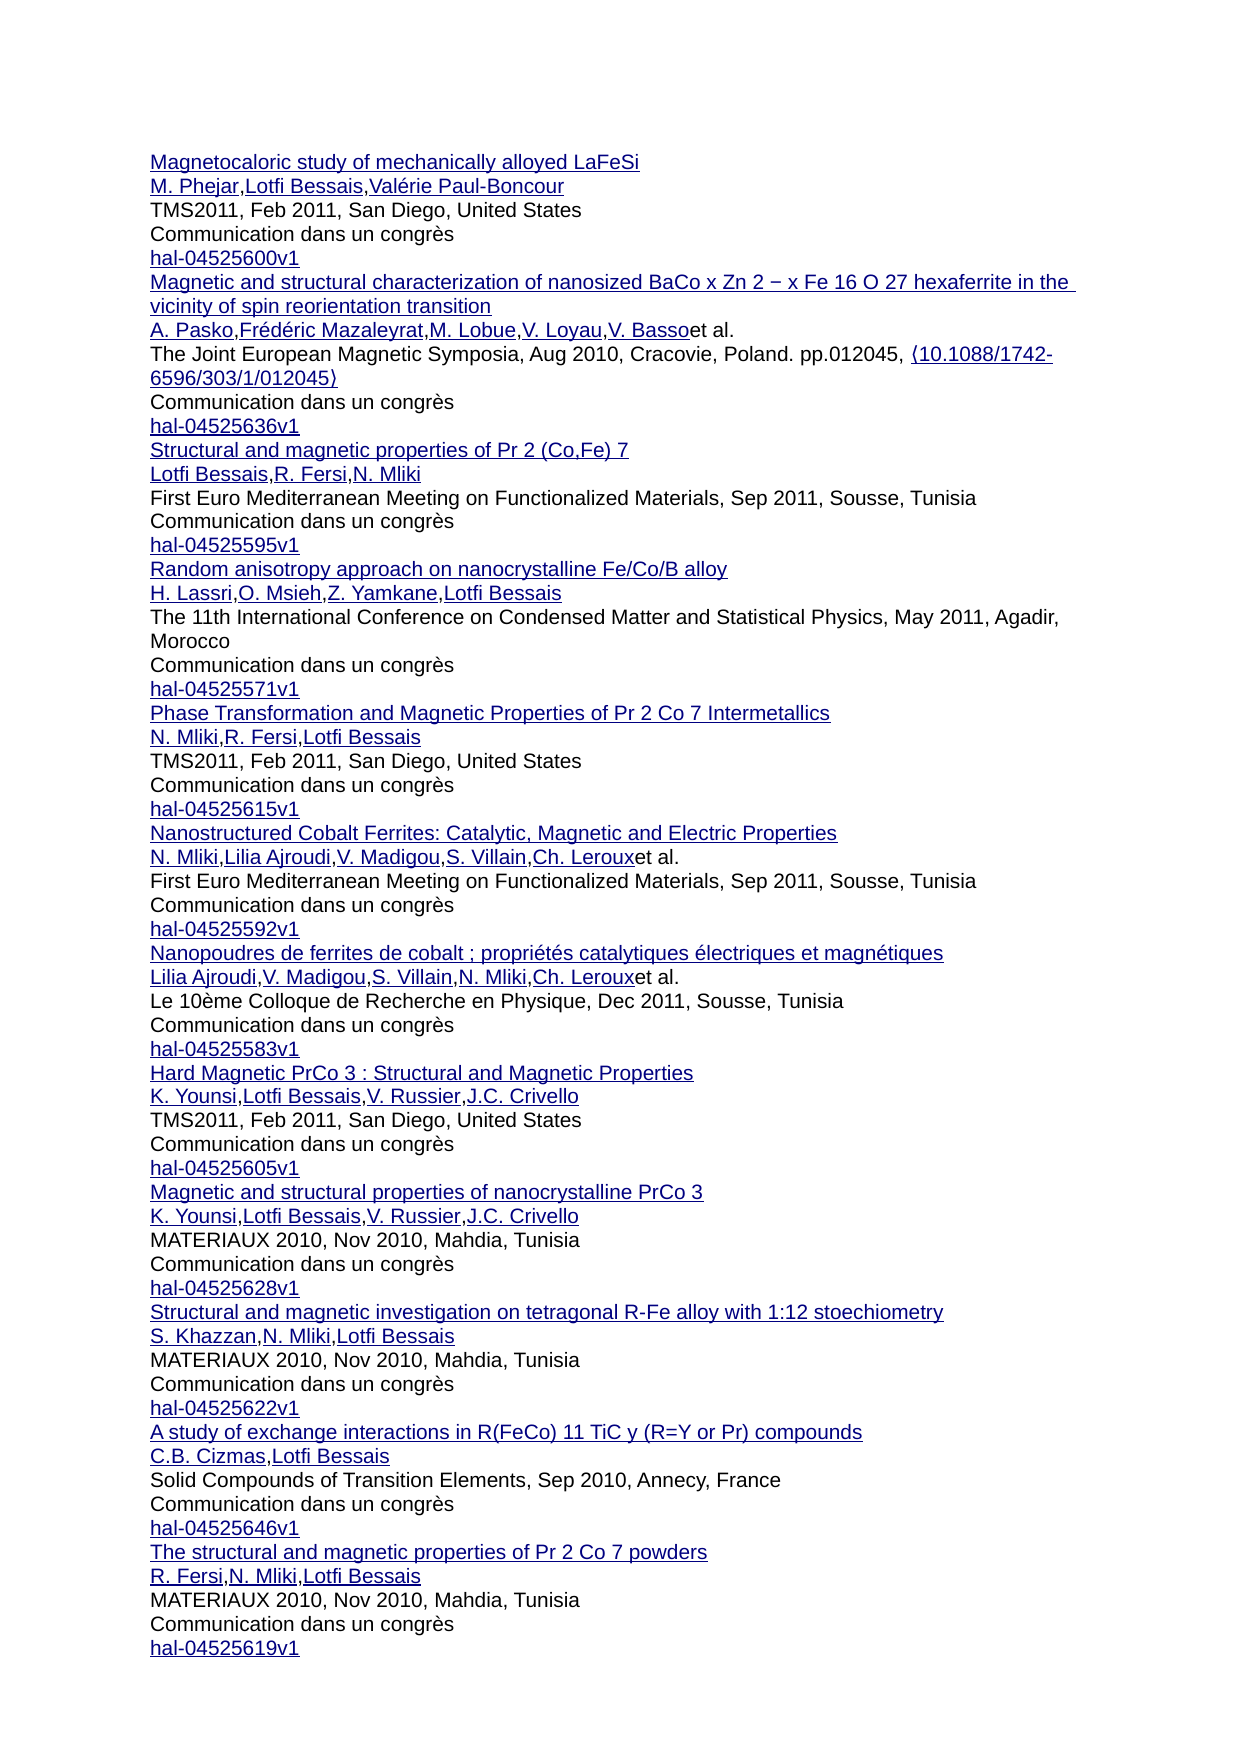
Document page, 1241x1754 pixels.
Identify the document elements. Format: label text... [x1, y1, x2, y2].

table_cell Magnetic and structural characterization of nanosized BaCo x Zn 2 − x Fe 16 O 27 hexaferrite in the vicinity of spin reorientation transition A. Pasko,Frédéric Mazaleyrat,M. Lobue,V. Loyau,V. Bassoet al. The Joint European Magnetic Symposia, Aug 2010, Cracovie, Poland. pp.012045, ⟨10.1088/1742-6596/303/1/012045⟩ Communication dans un congrès hal-04525636v1 [150, 270, 1090, 437]
table_cell Nanostructured Cobalt Ferrites: Catalytic, Magnetic and Electric Properties N. Mliki,Lilia Ajroudi,V. Madigou,S. Villain,Ch. Lerouxet al. First Euro Mediterranean Meeting on Functionalized Materials, Sep 2011, Sousse, Tunisia Communication dans un congrès hal-04525592v1 [150, 821, 1090, 941]
table_cell Structural and magnetic properties of Pr 2 (Co,Fe) 7 Lotfi Bessais,R. Fersi,N. Mliki First Euro Mediterranean Meeting on Functionalized Materials, Sep 2011, Sousse, Tunisia Communication dans un congrès hal-04525595v1 [150, 438, 1090, 557]
table_cell Structural and magnetic investigation on tetragonal R-Fe alloy with 1:12 stoechiometry S. Khazzan,N. Mliki,Lotfi Bessais MATERIAUX 2010, Nov 2010, Mahdia, Tunisia Communication dans un congrès hal-04525622v1 [150, 1300, 1090, 1420]
table_cell Random anisotropy approach on nanocrystalline Fe/Co/B alloy H. Lassri,O. Msieh,Z. Yamkane,Lotfi Bessais The 11th International Conference on Condensed Matter and Statistical Physics, May 2011, Agadir, Morocco Communication dans un congrès hal-04525571v1 [150, 557, 1090, 701]
table_cell Magnetocaloric study of mechanically alloyed LaFeSi M. Phejar,Lotfi Bessais,Valérie Paul-Boncour TMS2011, Feb 2011, San Diego, United States Communication dans un congrès hal-04525600v1 [150, 150, 1090, 270]
table_cell A study of exchange interactions in R(FeCo) 11 TiC y (R=Y or Pr) compounds C.B. Cizmas,Lotfi Bessais Solid Compounds of Transition Elements, Sep 2010, Annecy, France Communication dans un congrès hal-04525646v1 [150, 1420, 1090, 1539]
table_cell Nanopoudres de ferrites de cobalt ; propriétés catalytiques électriques et magnétiques Lilia Ajroudi,V. Madigou,S. Villain,N. Mliki,Ch. Lerouxet al. Le 10ème Colloque de Recherche en Physique, Dec 2011, Sousse, Tunisia Communication dans un congrès hal-04525583v1 [150, 941, 1090, 1060]
table_cell Hard Magnetic PrCo 3 : Structural and Magnetic Properties K. Younsi,Lotfi Bessais,V. Russier,J.C. Crivello TMS2011, Feb 2011, San Diego, United States Communication dans un congrès hal-04525605v1 [150, 1060, 1090, 1180]
table_cell Magnetic and structural properties of nanocrystalline PrCo 3 K. Younsi,Lotfi Bessais,V. Russier,J.C. Crivello MATERIAUX 2010, Nov 2010, Mahdia, Tunisia Communication dans un congrès hal-04525628v1 [150, 1180, 1090, 1300]
table_cell The structural and magnetic properties of Pr 2 Co 7 powders R. Fersi,N. Mliki,Lotfi Bessais MATERIAUX 2010, Nov 2010, Mahdia, Tunisia Communication dans un congrès hal-04525619v1 [150, 1540, 1090, 1659]
table_cell Phase Transformation and Magnetic Properties of Pr 2 Co 7 Intermetallics N. Mliki,R. Fersi,Lotfi Bessais TMS2011, Feb 2011, San Diego, United States Communication dans un congrès hal-04525615v1 [150, 701, 1090, 821]
